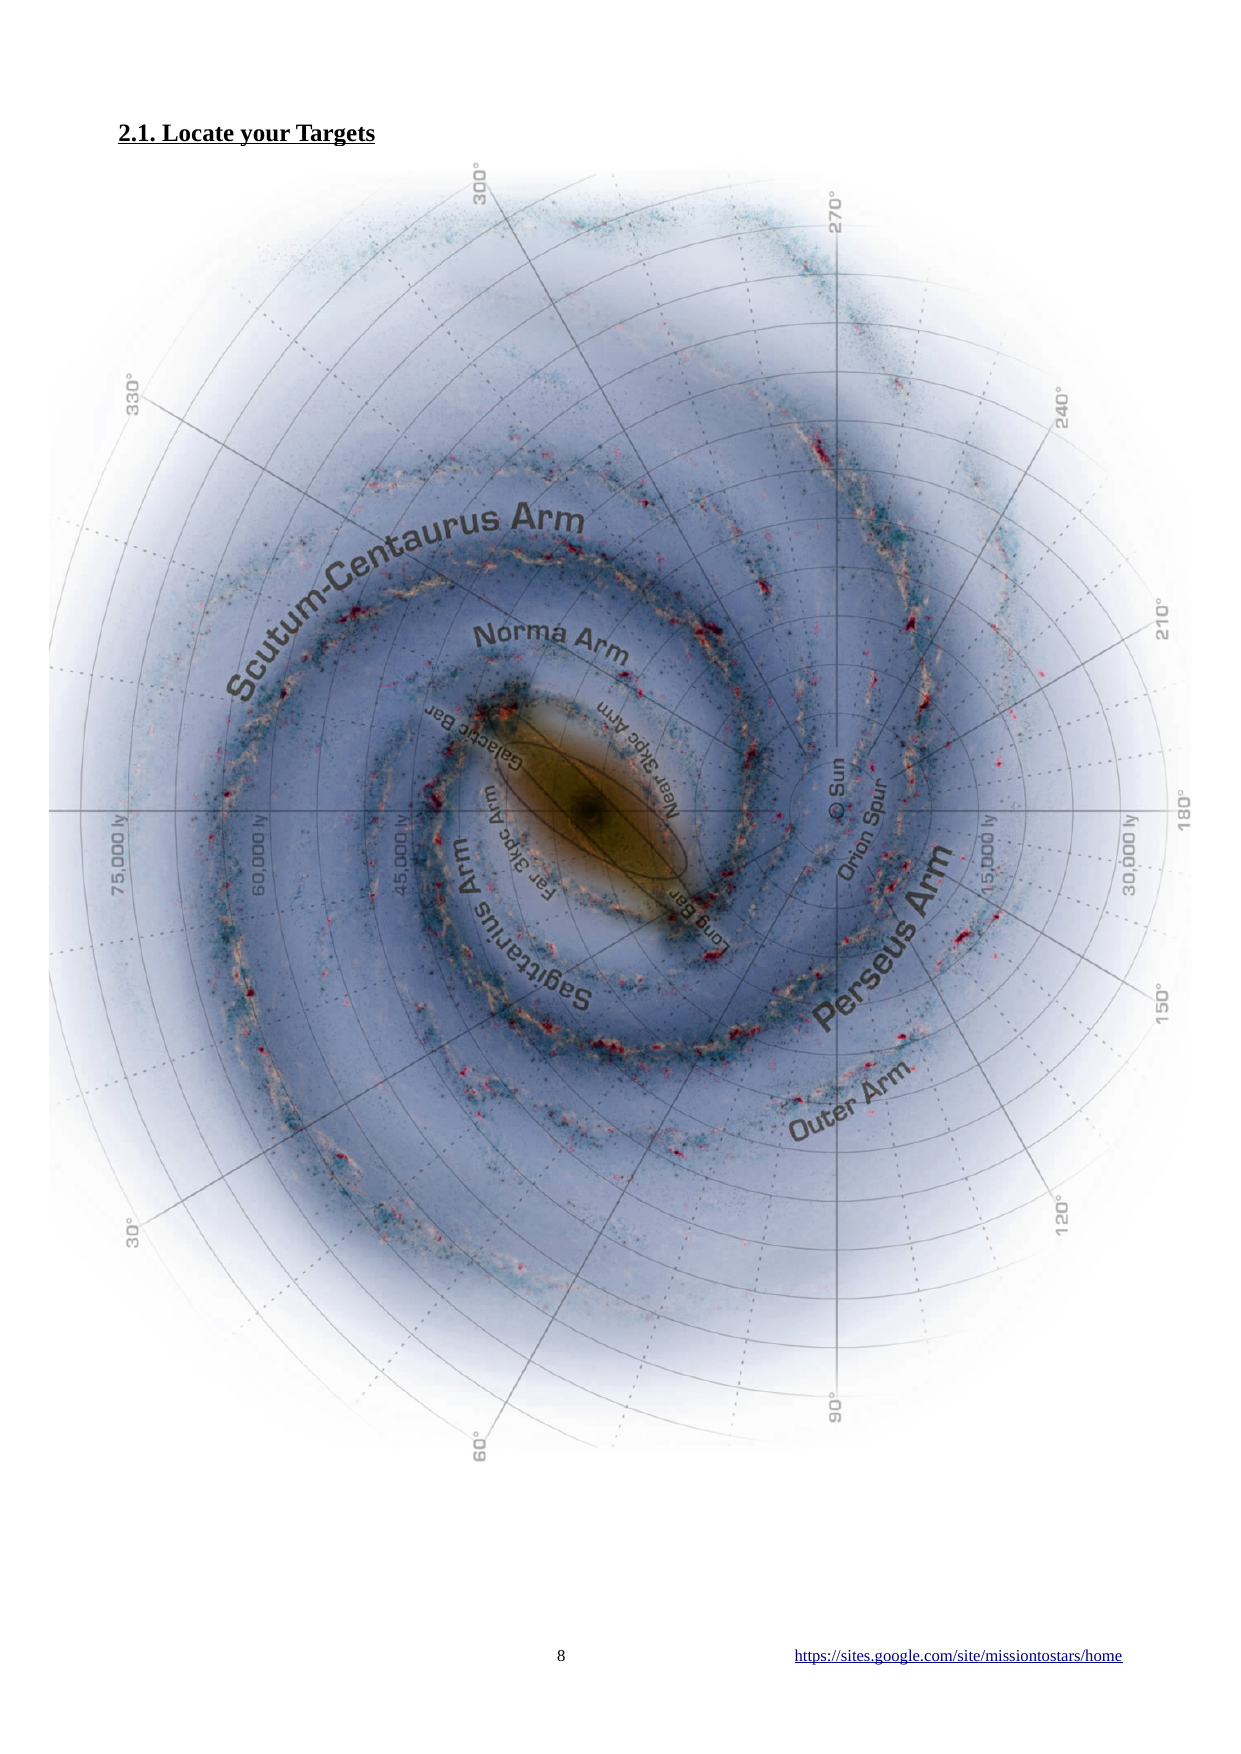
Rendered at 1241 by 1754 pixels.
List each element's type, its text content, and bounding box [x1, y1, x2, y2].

text 2.1. Locate your Targets [118, 118, 1122, 146]
picture [48, 146, 1192, 1473]
